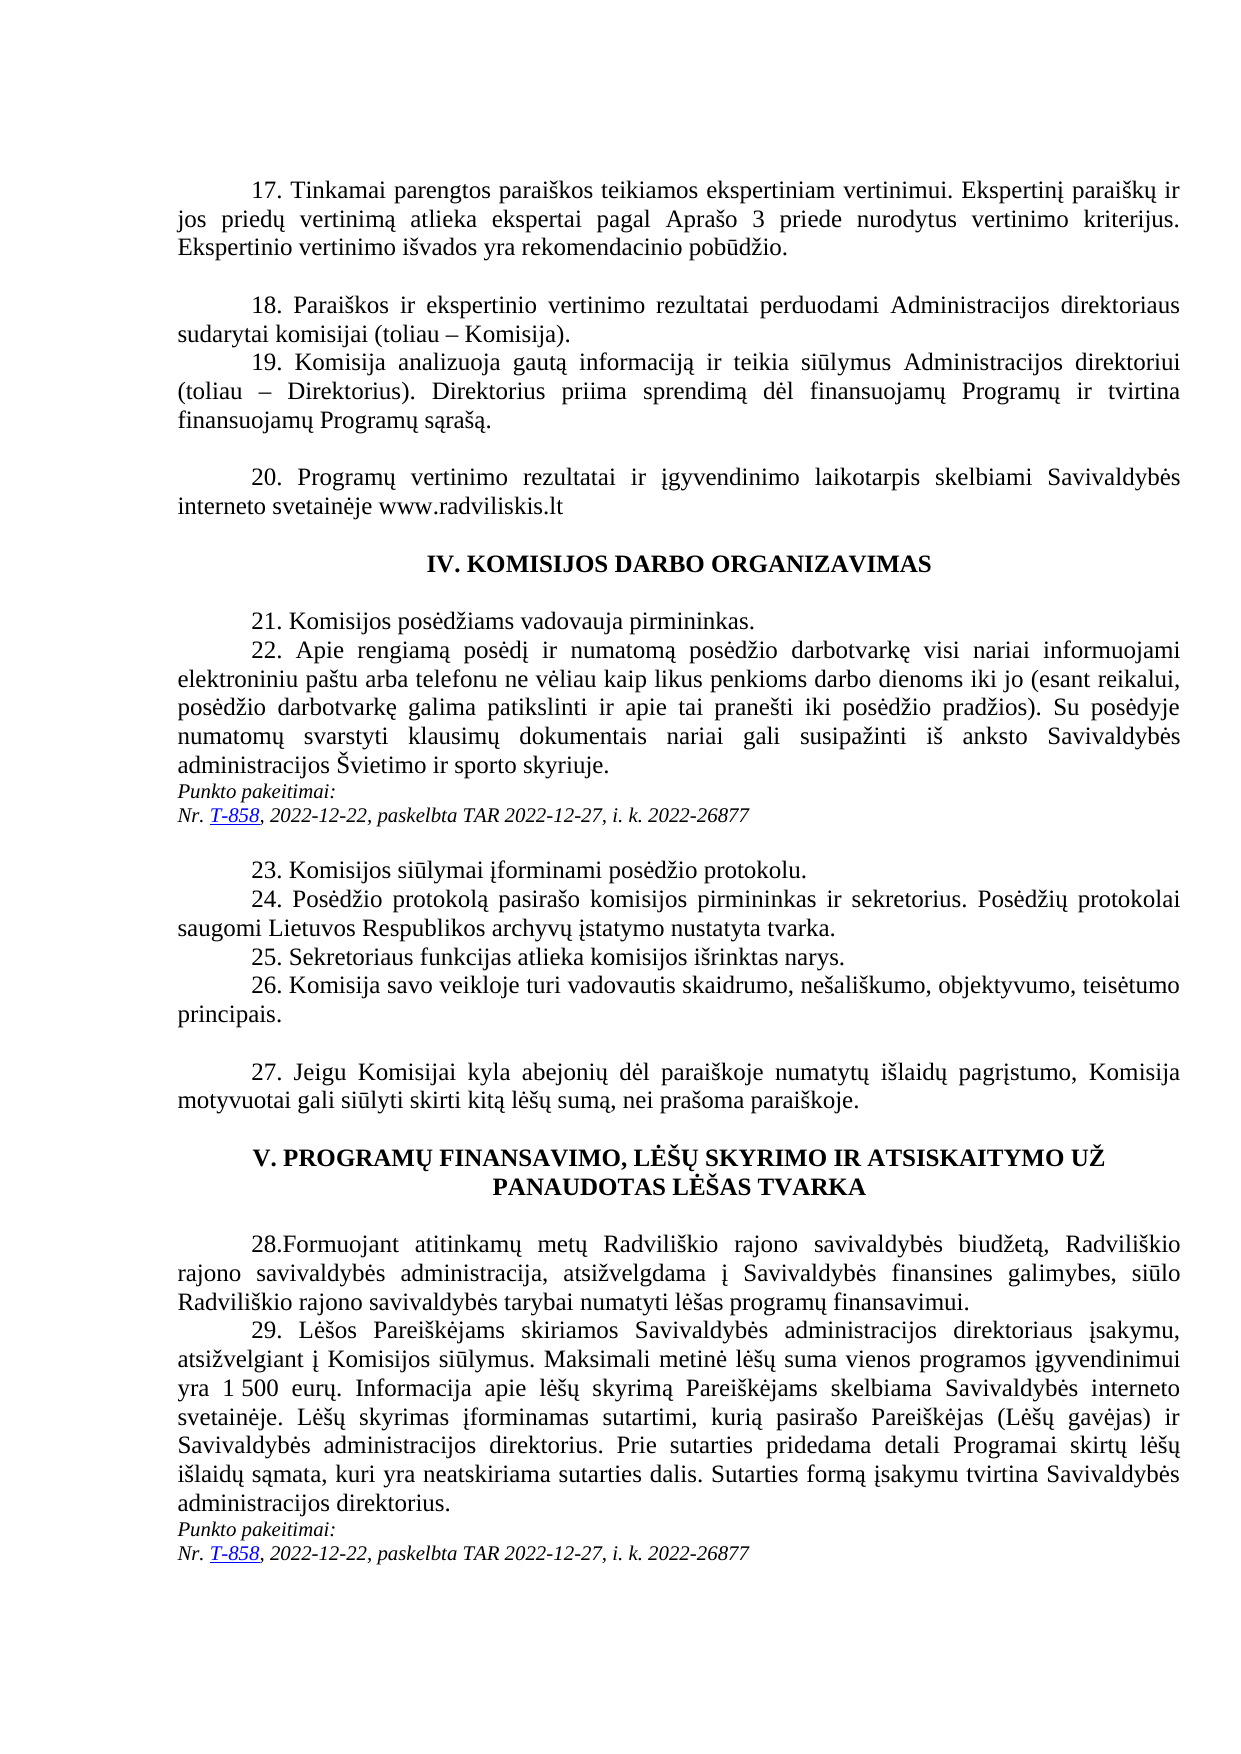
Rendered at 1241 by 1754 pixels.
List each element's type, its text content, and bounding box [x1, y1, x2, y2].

text 29. Lėšos Pareiškėjams skiriamos Savivaldybės administracijos direktoriaus įsakymu, atsižvelgiant į Komisijos siūlymus. Maksimali metinė lėšų suma vienos programos įgyvendinimui yra 1 500 eurų. Informacija apie lėšų skyrimą Pareiškėjams skelbiama Savivaldybės interneto svetainėje. Lėšų skyrimas įforminamas sutartimi, kurią pasirašo Pareiškėjas (Lėšų gavėjas) ir Savivaldybės administracijos direktorius. Prie sutarties pridedama detali Programai skirtų lėšų išlaidų sąmata, kuri yra neatskiriama sutarties dalis. Sutarties formą įsakymu tvirtina Savivaldybės administracijos direktorius. [177, 1316, 1181, 1517]
text 18. Paraiškos ir ekspertinio vertinimo rezultatai perduodami Administracijos direktoriaus sudarytai komisijai (toliau – Komisija). [177, 290, 1181, 347]
text Nr. T-858, 2022-12-22, paskelbta TAR 2022-12-27, i. k. 2022-26877 [177, 1541, 1181, 1565]
text Punkto pakeitimai: [177, 779, 1181, 803]
text 24. Posėdžio protokolą pasirašo komisijos pirmininkas ir sekretorius. Posėdžių protokolai saugomi Lietuvos Respublikos archyvų įstatymo nustatyta tvarka. [177, 884, 1181, 942]
text 21. Komisijos posėdžiams vadovauja pirmininkas. [177, 606, 1181, 635]
text V. PROGRAMŲ FINANSAVIMO, LĖŠŲ SKYRIMO IR ATSISKAITYMO UŽ PANAUDOTAS LĖŠAS TVARKA [177, 1143, 1181, 1201]
text Nr. T-858, 2022-12-22, paskelbta TAR 2022-12-27, i. k. 2022-26877 [177, 803, 1181, 827]
text 25. Sekretoriaus funkcijas atlieka komisijos išrinktas narys. [177, 942, 1181, 971]
text IV. KOMISIJOS DARBO ORGANIZAVIMAS [177, 549, 1181, 577]
text 27. Jeigu Komisijai kyla abejonių dėl paraiškoje numatytų išlaidų pagrįstumo, Komisija motyvuotai gali siūlyti skirti kitą lėšų sumą, nei prašoma paraiškoje. [177, 1057, 1181, 1114]
text 28.Formuojant atitinkamų metų Radviliškio rajono savivaldybės biudžetą, Radviliškio rajono savivaldybės administracija, atsižvelgdama į Savivaldybės finansines galimybes, siūlo Radviliškio rajono savivaldybės tarybai numatyti lėšas programų finansavimui. [177, 1229, 1181, 1316]
text 20. Programų vertinimo rezultatai ir įgyvendinimo laikotarpis skelbiami Savivaldybės interneto svetainėje www.radviliskis.lt [177, 462, 1181, 520]
text 23. Komisijos siūlymai įforminami posėdžio protokolu. [177, 856, 1181, 884]
text 26. Komisija savo veikloje turi vadovautis skaidrumo, nešališkumo, objektyvumo, teisėtumo principais. [177, 971, 1181, 1028]
text 22. Apie rengiamą posėdį ir numatomą posėdžio darbotvarkę visi nariai informuojami elektroniniu paštu arba telefonu ne vėliau kaip likus penkioms darbo dienoms iki jo (esant reikalui, posėdžio darbotvarkę galima patikslinti ir apie tai pranešti iki posėdžio pradžios). Su posėdyje numatomų svarstyti klausimų dokumentais nariai gali susipažinti iš anksto Savivaldybės administracijos Švietimo ir sporto skyriuje. [177, 635, 1181, 779]
text 17. Tinkamai parengtos paraiškos teikiamos ekspertiniam vertinimui. Ekspertinį paraiškų ir jos priedų vertinimą atlieka ekspertai pagal Aprašo 3 priede nurodytus vertinimo kriterijus. Ekspertinio vertinimo išvados yra rekomendacinio pobūdžio. [177, 175, 1181, 261]
text Punkto pakeitimai: [177, 1517, 1181, 1541]
text 19. Komisija analizuoja gautą informaciją ir teikia siūlymus Administracijos direktoriui (toliau – Direktorius). Direktorius priima sprendimą dėl finansuojamų Programų ir tvirtina finansuojamų Programų sąrašą. [177, 347, 1181, 434]
